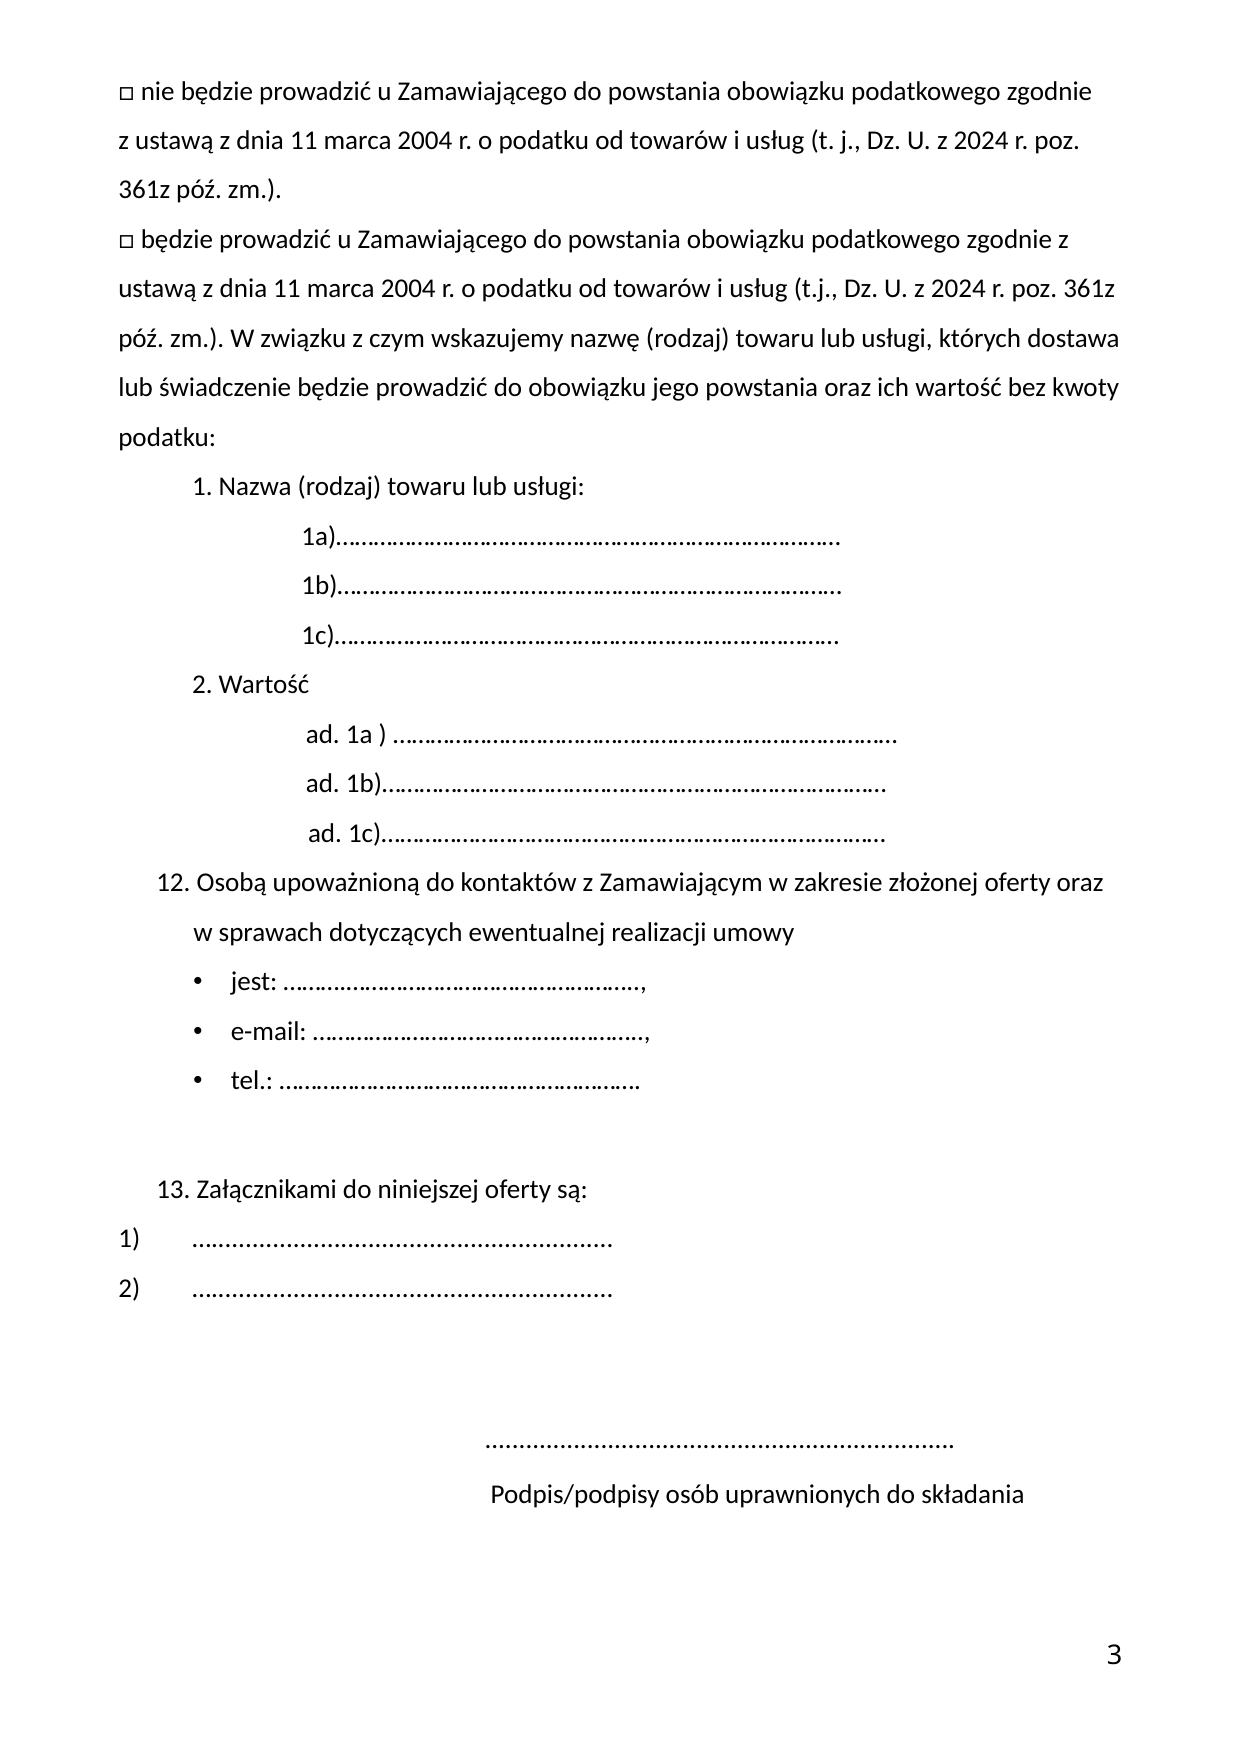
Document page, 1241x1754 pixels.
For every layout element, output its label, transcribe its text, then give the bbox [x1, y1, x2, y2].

text □ nie będzie prowadzić u Zamawiającego do powstania obowiązku podatkowego zgodnie z ustawą z dnia 11 marca 2004 r. o podatku od towarów i usług (t. j., Dz. U. z 2024 r. poz. 361z póź. zm.). [118, 74, 1122, 206]
text 1) …........................................................... [118, 1221, 1122, 1254]
list Załącznikami do niniejszej oferty są: [156, 1172, 1122, 1205]
list 1a)……………………………………………………………………… [301, 519, 1122, 552]
list 1. Nazwa (rodzaj) towaru lub usługi: [192, 469, 1122, 503]
list 1c)……………………………………………………………………… [301, 618, 1122, 651]
text Podpis/podpisy osób uprawnionych do składania [118, 1477, 1122, 1511]
list tel.: …………………………………………………. [193, 1063, 1122, 1096]
list 2. Wartość [192, 667, 1122, 701]
list ad. 1a ) ……………………………………………………………………… [306, 717, 1122, 750]
list 1b)……………………………………………………………………… [301, 568, 1122, 602]
text □ będzie prowadzić u Zamawiającego do powstania obowiązku podatkowego zgodnie z ustawą z dnia 11 marca 2004 r. o podatku od towarów i usług (t.j., Dz. U. z 2024 r. poz. 361z póź. zm.). W związku z czym wskazujemy nazwę (rodzaj) towaru lub usługi, których dostawa lub świadczenie będzie prowadzić do obowiązku jego powstania oraz ich wartość bez kwoty podatku: [118, 222, 1122, 453]
list e-mail: …………………………………………….., [193, 1014, 1122, 1047]
text ad. 1c)……………………………………………………………………… [118, 816, 1122, 849]
text 2) …........................................................... [118, 1271, 1122, 1304]
list Osobą upoważnioną do kontaktów z Zamawiającym w zakresie złożonej oferty oraz w sprawach dotyczących ewentualnej realizacji umowy [156, 865, 1122, 948]
list ad. 1b)……………………………………………………………………… [306, 766, 1122, 799]
text ..................................................................... [118, 1422, 1122, 1455]
list jest: ……….……………………………………….., [193, 964, 1122, 997]
